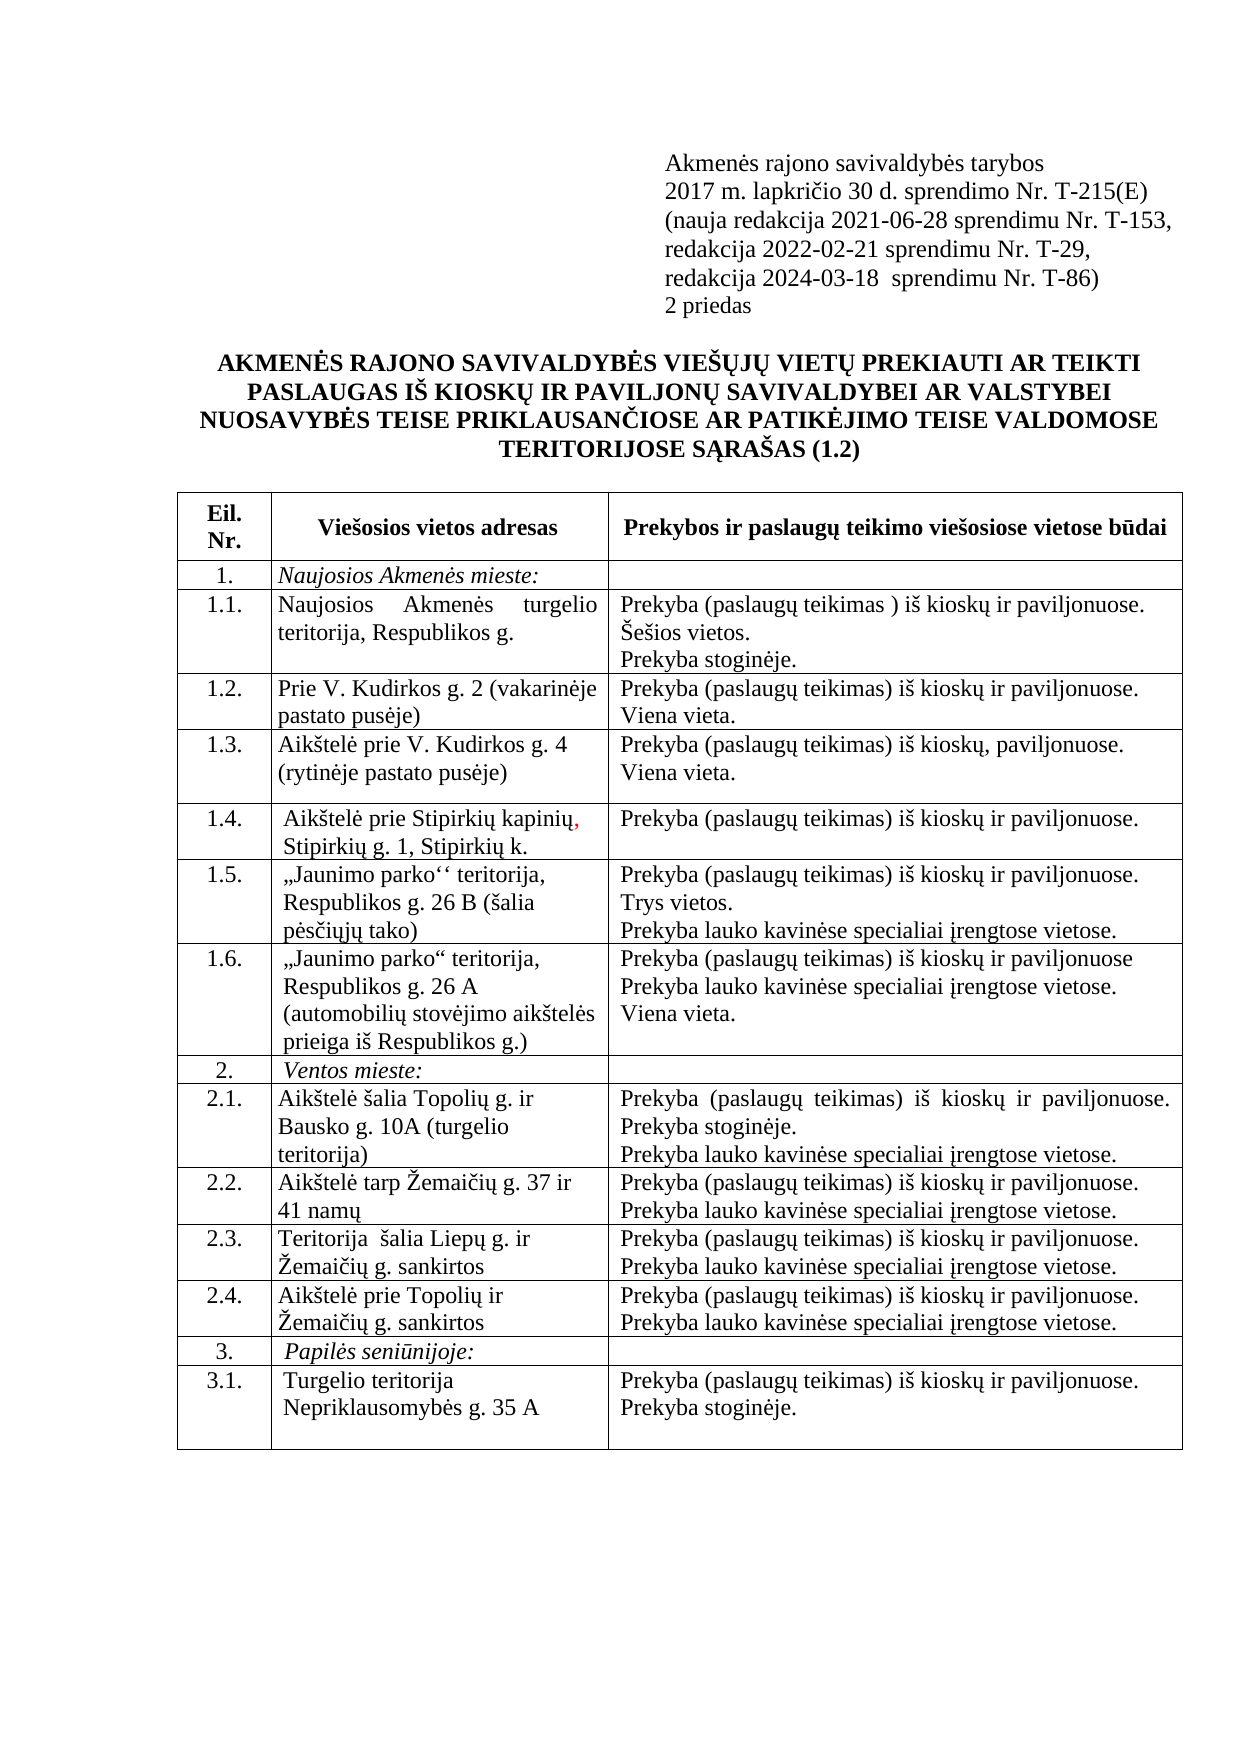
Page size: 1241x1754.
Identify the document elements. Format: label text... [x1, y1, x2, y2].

table_cell Prekyba (paslaugų teikimas) iš kioskų ir paviljonuose. Prekyba lauko kavinėse specialiai įrengtose vietose. [609, 1281, 1182, 1336]
text 2017 m. lapkričio 30 d. sprendimo Nr. T-215(E) [664, 176, 1181, 205]
table_cell [609, 561, 1182, 589]
table_cell 2. [178, 1056, 271, 1083]
table_cell 1.6. [178, 944, 271, 1055]
table_cell Prie V. Kudirkos g. 2 (vakarinėje pastato pusėje) [272, 674, 608, 729]
table_cell Prekyba (paslaugų teikimas ) iš kioskų ir paviljonuose. Šešios vietos. Prekyba stoginėje. [609, 590, 1182, 673]
table_header Eil. Nr. [178, 493, 271, 560]
table_cell [609, 1056, 1182, 1083]
table_cell 3. [178, 1337, 271, 1364]
table_cell [609, 1337, 1182, 1364]
table_header Viešosios vietos adresas [272, 493, 608, 560]
text Akmenės rajono savivaldybės tarybos [664, 148, 1181, 176]
table_cell Naujosios Akmenės mieste: [272, 561, 608, 589]
table_cell Aikštelė šalia Topolių g. ir Bausko g. 10A (turgelio teritorija) [272, 1084, 608, 1167]
table_cell 1.3. [178, 730, 271, 803]
table_cell Ventos mieste: [272, 1056, 608, 1083]
table_cell Prekyba (paslaugų teikimas) iš kioskų ir paviljonuose. Trys vietos. Prekyba lauko kavinėse specialiai įrengtose vietose. [609, 860, 1182, 943]
table_cell Aikštelė prie Topolių ir Žemaičių g. sankirtos [272, 1281, 608, 1336]
table_header Prekybos ir paslaugų teikimo viešosiose vietose būdai [609, 493, 1182, 560]
table_cell Prekyba (paslaugų teikimas) iš kioskų ir paviljonuose. Prekyba lauko kavinėse specialiai įrengtose vietose. [609, 1225, 1182, 1280]
table_cell Prekyba (paslaugų teikimas) iš kioskų ir paviljonuose. Viena vieta. [609, 674, 1182, 729]
table_cell Teritorija šalia Liepų g. ir Žemaičių g. sankirtos [272, 1225, 608, 1280]
table_cell Prekyba (paslaugų teikimas) iš kioskų ir paviljonuose Prekyba lauko kavinėse specialiai įrengtose vietose. Viena vieta. [609, 944, 1182, 1055]
table_cell 1.1. [178, 590, 271, 673]
table_cell Aikštelė tarp Žemaičių g. 37 ir 41 namų [272, 1168, 608, 1223]
table_cell Prekyba (paslaugų teikimas) iš kioskų ir paviljonuose. [609, 804, 1182, 859]
table_cell Prekyba (paslaugų teikimas) iš kioskų ir paviljonuose. Prekyba stoginėje. Prekyba lauko kavinėse specialiai įrengtose vietose. [609, 1084, 1182, 1167]
table_cell „Jaunimo parko‘‘ teritorija, Respublikos g. 26 B (šalia pėsčiųjų tako) [272, 860, 608, 943]
table_cell Aikštelė prie V. Kudirkos g. 4 (rytinėje pastato pusėje) [272, 730, 608, 803]
table_cell Prekyba (paslaugų teikimas) iš kioskų ir paviljonuose. Prekyba stoginėje. [609, 1366, 1182, 1448]
text redakcija 2022-02-21 sprendimu Nr. T-29, redakcija 2024-03-18 sprendimu Nr. T-86) [664, 234, 1181, 291]
table_cell 1. [178, 561, 271, 589]
table_cell Prekyba (paslaugų teikimas) iš kioskų, paviljonuose. Viena vieta. [609, 730, 1182, 803]
table_cell Prekyba (paslaugų teikimas) iš kioskų ir paviljonuose. Prekyba lauko kavinėse specialiai įrengtose vietose. [609, 1168, 1182, 1223]
table_cell Turgelio teritorija Nepriklausomybės g. 35 A [272, 1366, 608, 1448]
table_cell 1.2. [178, 674, 271, 729]
table_cell 2.3. [178, 1225, 271, 1280]
table_cell „Jaunimo parko“ teritorija, Respublikos g. 26 A (automobilių stovėjimo aikštelės prieiga iš Respublikos g.) [272, 944, 608, 1055]
table_cell 2.1. [178, 1084, 271, 1167]
table_cell 1.4. [178, 804, 271, 859]
table_cell Naujosios Akmenės turgelio teritorija, Respublikos g. [272, 590, 608, 673]
table_cell 3.1. [178, 1366, 271, 1448]
table_cell Papilės seniūnijoje: [272, 1337, 608, 1364]
table_cell 2.2. [178, 1168, 271, 1223]
table_cell Aikštelė prie Stipirkių kapinių, Stipirkių g. 1, Stipirkių k. [272, 804, 608, 859]
text 2 priedas [664, 291, 1181, 319]
table_cell 2.4. [178, 1281, 271, 1336]
text AKMENĖS RAJONO SAVIVALDYBĖS VIEŠŲJŲ VIETŲ PREKIAUTI AR TEIKTI PASLAUGAS IŠ KIOSKŲ IR PAVILJONŲ SAVIVALDYBEI AR VALSTYBEI NUOSAVYBĖS TEISE PRIKLAUSANČIOSE AR PATIKĖJIMO TEISE VALDOMOSE TERITORIJOSE SĄRAŠAS (1.2) [177, 348, 1181, 463]
table_cell 1.5. [178, 860, 271, 943]
text (nauja redakcija 2021-06-28 sprendimu Nr. T-153, [664, 205, 1181, 234]
